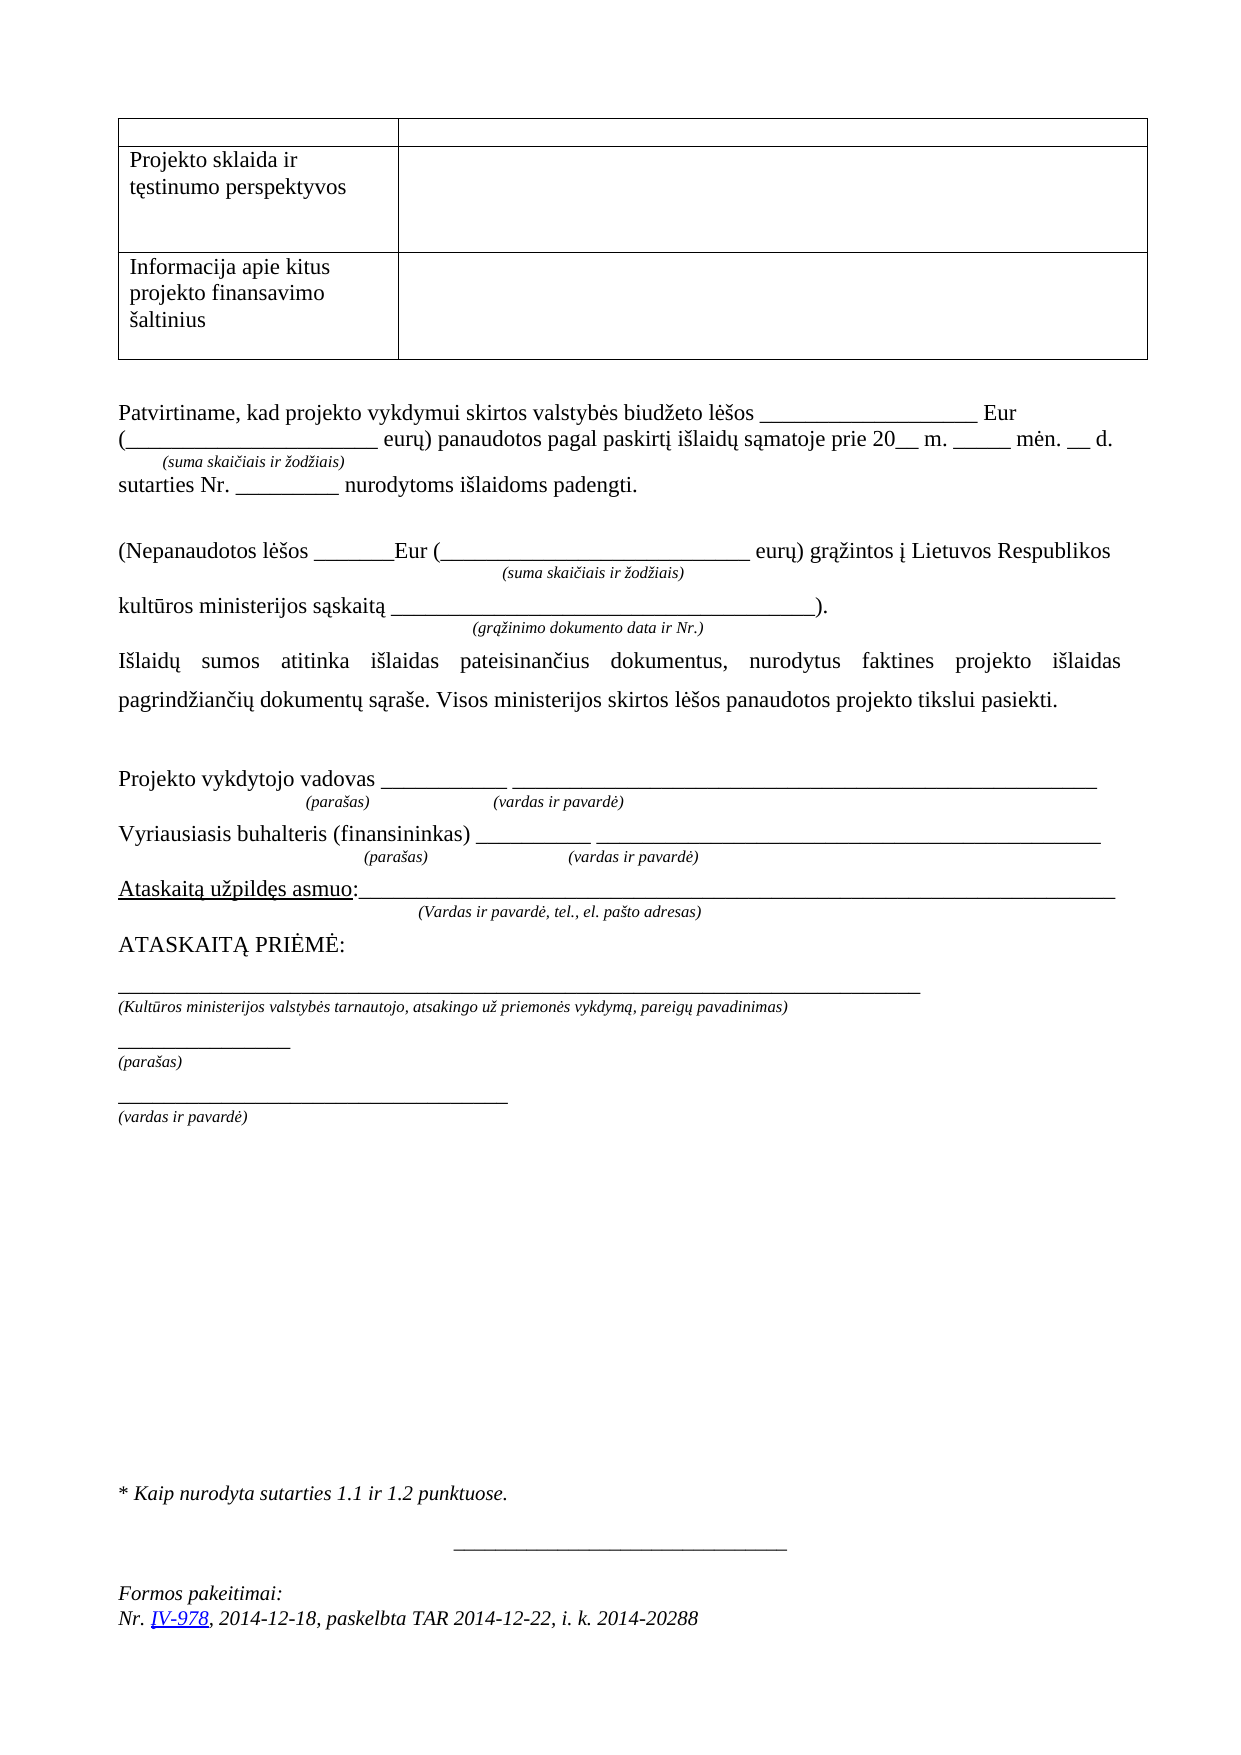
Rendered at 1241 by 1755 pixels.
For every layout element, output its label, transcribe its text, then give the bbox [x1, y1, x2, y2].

table_cell Informacija apie kitus projekto finansavimo šaltinius [119, 253, 398, 358]
text Vyriausiasis buhalteris (finansininkas) __________ ____________________________________________ [118, 820, 1122, 847]
text (Nepanaudotos lėšos _______Eur (___________________________ eurų) grąžintos į Lietuvos Respublikos [118, 537, 1122, 563]
text Patvirtiname, kad projekto vykdymui skirtos valstybės biudžeto lėšos ___________________ Eur [118, 399, 1122, 425]
text (grąžinimo dokumento data ir Nr.) [472, 618, 1122, 647]
text ________________________________ [118, 1528, 1122, 1553]
table_cell Projekto sklaida ir tęstinumo perspektyvos [119, 147, 398, 252]
text (suma skaičiais ir žodžiais) [162, 452, 1122, 471]
text __________________________________ [118, 1080, 1122, 1107]
text (suma skaičiais ir žodžiais) [502, 563, 1122, 592]
text * Kaip nurodyta sutarties 1.1 ir 1.2 punktuose. [118, 1480, 1122, 1504]
text (parašas) (vardas ir pavardė) [118, 792, 1122, 820]
table_cell [399, 253, 1147, 358]
text (parašas) [118, 1052, 1122, 1080]
text Nr. ĮV-978, 2014-12-18, paskelbta TAR 2014-12-22, i. k. 2014-20288 [118, 1605, 1122, 1629]
text ______________________________________________________________________ [118, 970, 1122, 996]
text (Kultūros ministerijos valstybės tarnautojo, atsakingo už priemonės vykdymą, pareigų pavadinimas) [118, 996, 1122, 1025]
table_cell [399, 119, 1147, 146]
text kultūros ministerijos sąskaitą _____________________________________). [118, 592, 1122, 618]
text _______________ [118, 1025, 1122, 1052]
text (vardas ir pavardė) [118, 1107, 1122, 1135]
text (parašas) (vardas ir pavardė) [118, 847, 1122, 876]
text Ataskaitą užpildęs asmuo:__________________________________________________________________ [118, 876, 1122, 902]
text ATASKAITĄ PRIĖMĖ: [118, 931, 1122, 957]
text (Vardas ir pavardė, tel., el. pašto adresas) [118, 902, 1122, 931]
text Formos pakeitimai: [118, 1581, 1122, 1605]
text (______________________ eurų) panaudotos pagal paskirtį išlaidų sąmatoje prie 20__ m. _____ mėn. __ d. [118, 425, 1122, 452]
table_cell [119, 119, 398, 146]
text Išlaidų sumos atitinka išlaidas pateisinančius dokumentus, nurodytus faktines projekto išlaidas pagrindžiančių dokumentų sąraše. Visos ministerijos skirtos lėšos panaudotos projekto tikslui pasiekti. [118, 647, 1122, 713]
text sutarties Nr. _________ nurodytoms išlaidoms padengti. [118, 471, 1122, 497]
text Projekto vykdytojo vadovas ___________ ___________________________________________________ [118, 765, 1122, 792]
table_cell [399, 147, 1147, 252]
